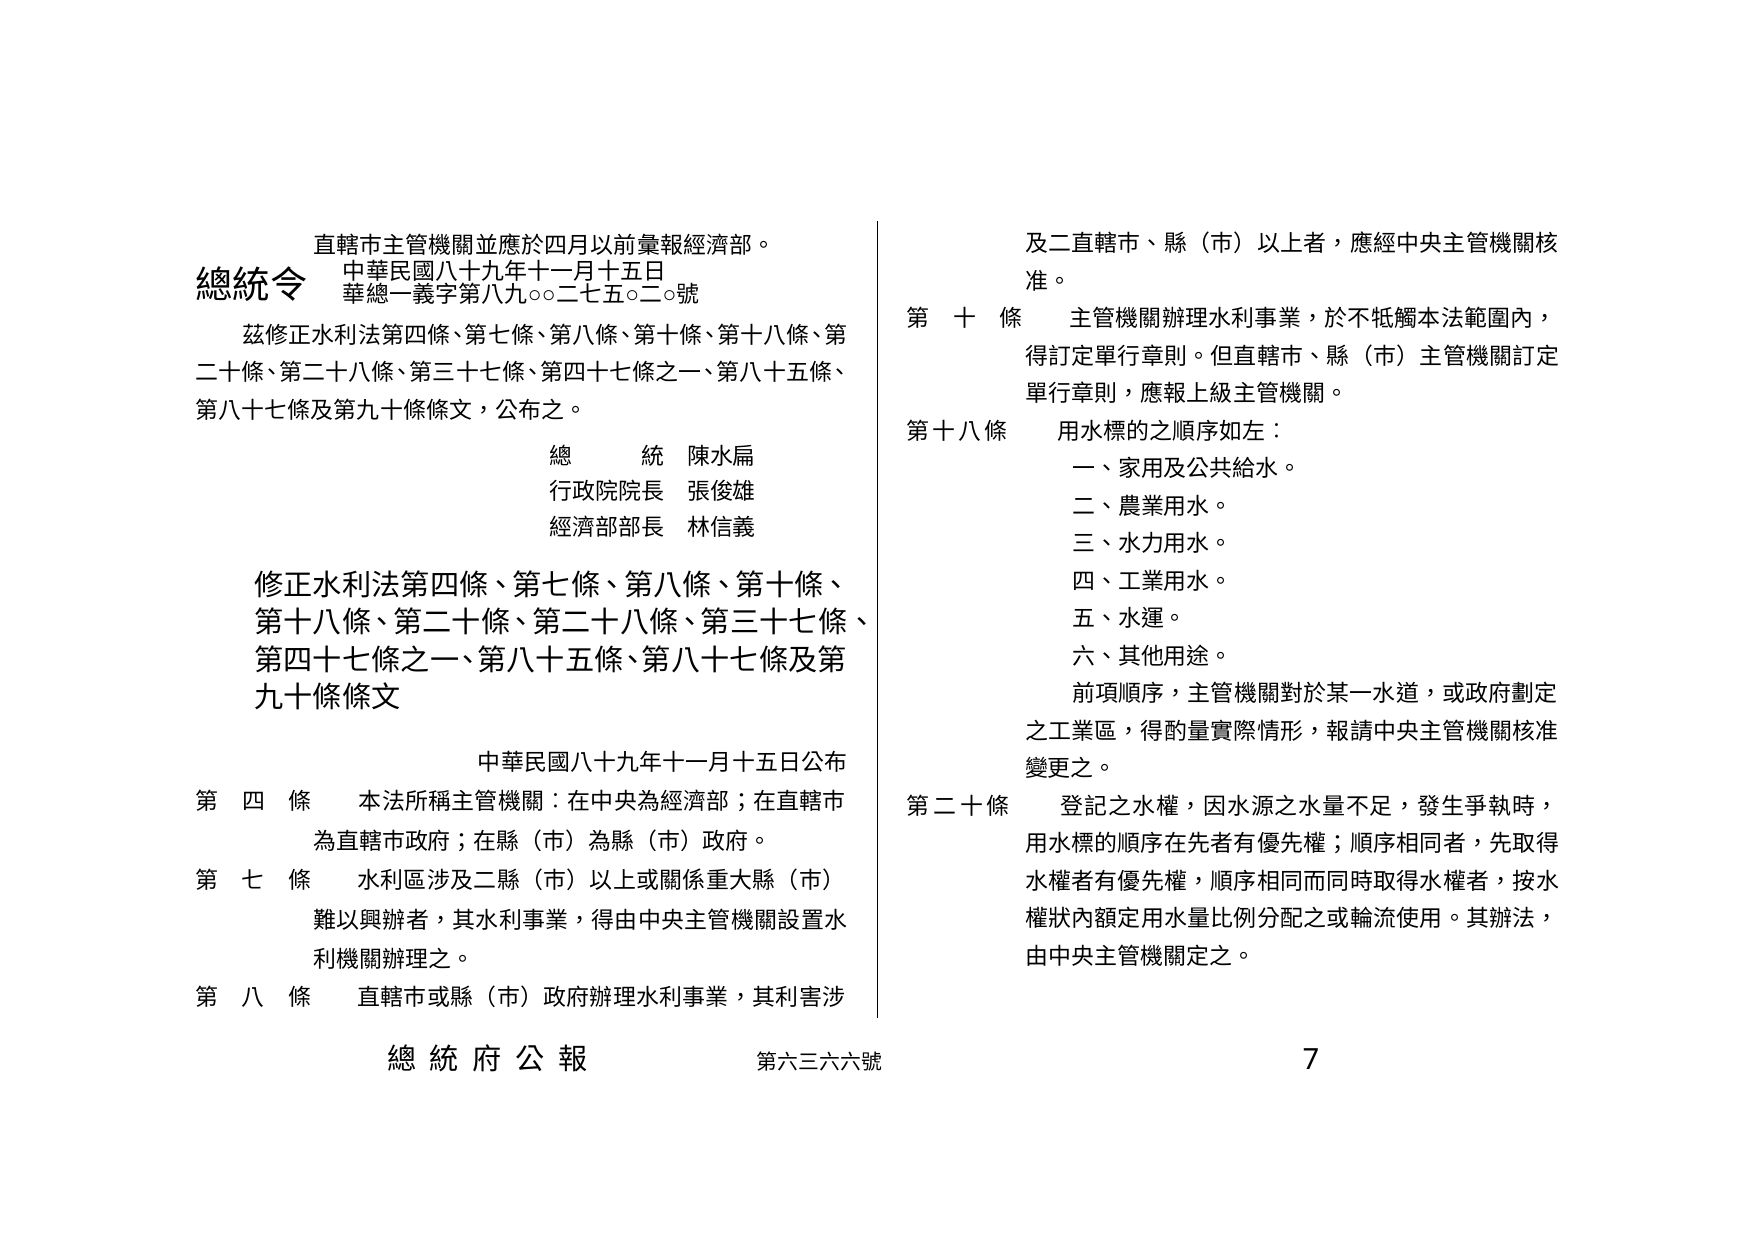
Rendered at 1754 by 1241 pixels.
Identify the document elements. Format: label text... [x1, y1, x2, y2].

text 及二直轄巿、縣（巿）以上者，應經中央主管機關核准。 [907, 222, 1559, 297]
text 第 八 條 直轄巿或縣（巿）政府辦理水利事業，其利害涉 [195, 976, 847, 1013]
text 三、水力用水。 [1072, 522, 1559, 559]
text 經濟部部長 林信義 [195, 513, 847, 540]
text 第十八條 用水標的之順序如左︰ [907, 409, 1559, 447]
text 第二十條 登記之水權，因水源之水量不足，發生爭執時，用水標的順序在先者有優先權；順序相同者，先取得水權者有優先權，順序相同而同時取得水權者，按水權狀內額定用水量比例分配之或輪流使用。其辦法，由中央主管機關定之。 [907, 784, 1559, 972]
text 修正水利法第四條、第七條、第八條、第十條、第十八條、第二十條、第二十八條、第三十七條、第四十七條之一、第八十五條、第八十七條及第九十條條文 [254, 565, 847, 715]
text 第 四 條 本法所稱主管機關︰在中央為經濟部；在直轄巿為直轄巿政府；在縣（巿）為縣（巿）政府。 [195, 778, 847, 857]
text 第 七 條 水利區涉及二縣（巿）以上或關係重大縣（巿）難以興辦者，其水利事業，得由中央主管機關設置水利機關辦理之。 [195, 857, 847, 976]
text 總 統 陳水扁 [195, 442, 847, 469]
table_header 總統令 [192, 261, 340, 307]
text 茲修正水利法第四條、第七條、第八條、第十條、第十八條、第二十條、第二十八條、第三十七條、第四十七條之一、第八十五條、第八十七條及第九十條條文，公布之。 [195, 313, 847, 426]
text 中華民國八十九年十一月十五日公布 [254, 740, 847, 778]
table_header 中華民國八十九年十一月十五日 華總一義字第八九○○二七五○二○號 [340, 261, 852, 307]
text 六、其他用途。 [1072, 634, 1559, 672]
text 行政院院長 張俊雄 [195, 478, 847, 505]
text 四、工業用水。 [1072, 559, 1559, 597]
text 第九十條 經濟部或直轄巿主管機關每年應將該管區域內礦區面積、礦質、產額、礦稅收入，分別查明編成詳細統計，直轄巿主管機關並應於四月以前彙報經濟部。 [195, 222, 847, 261]
text 二、農業用水。 [1072, 484, 1559, 522]
text 五、水運。 [1072, 597, 1559, 634]
text 前項順序，主管機關對於某一水道，或政府劃定之工業區，得酌量實際情形，報請中央主管機關核准變更之。 [1025, 672, 1559, 784]
text 一、家用及公共給水。 [1072, 447, 1559, 484]
text 第 十 條 主管機關辦理水利事業，於不牴觸本法範圍內，得訂定單行章則。但直轄巿、縣（巿）主管機關訂定單行章則，應報上級主管機關。 [907, 297, 1559, 409]
